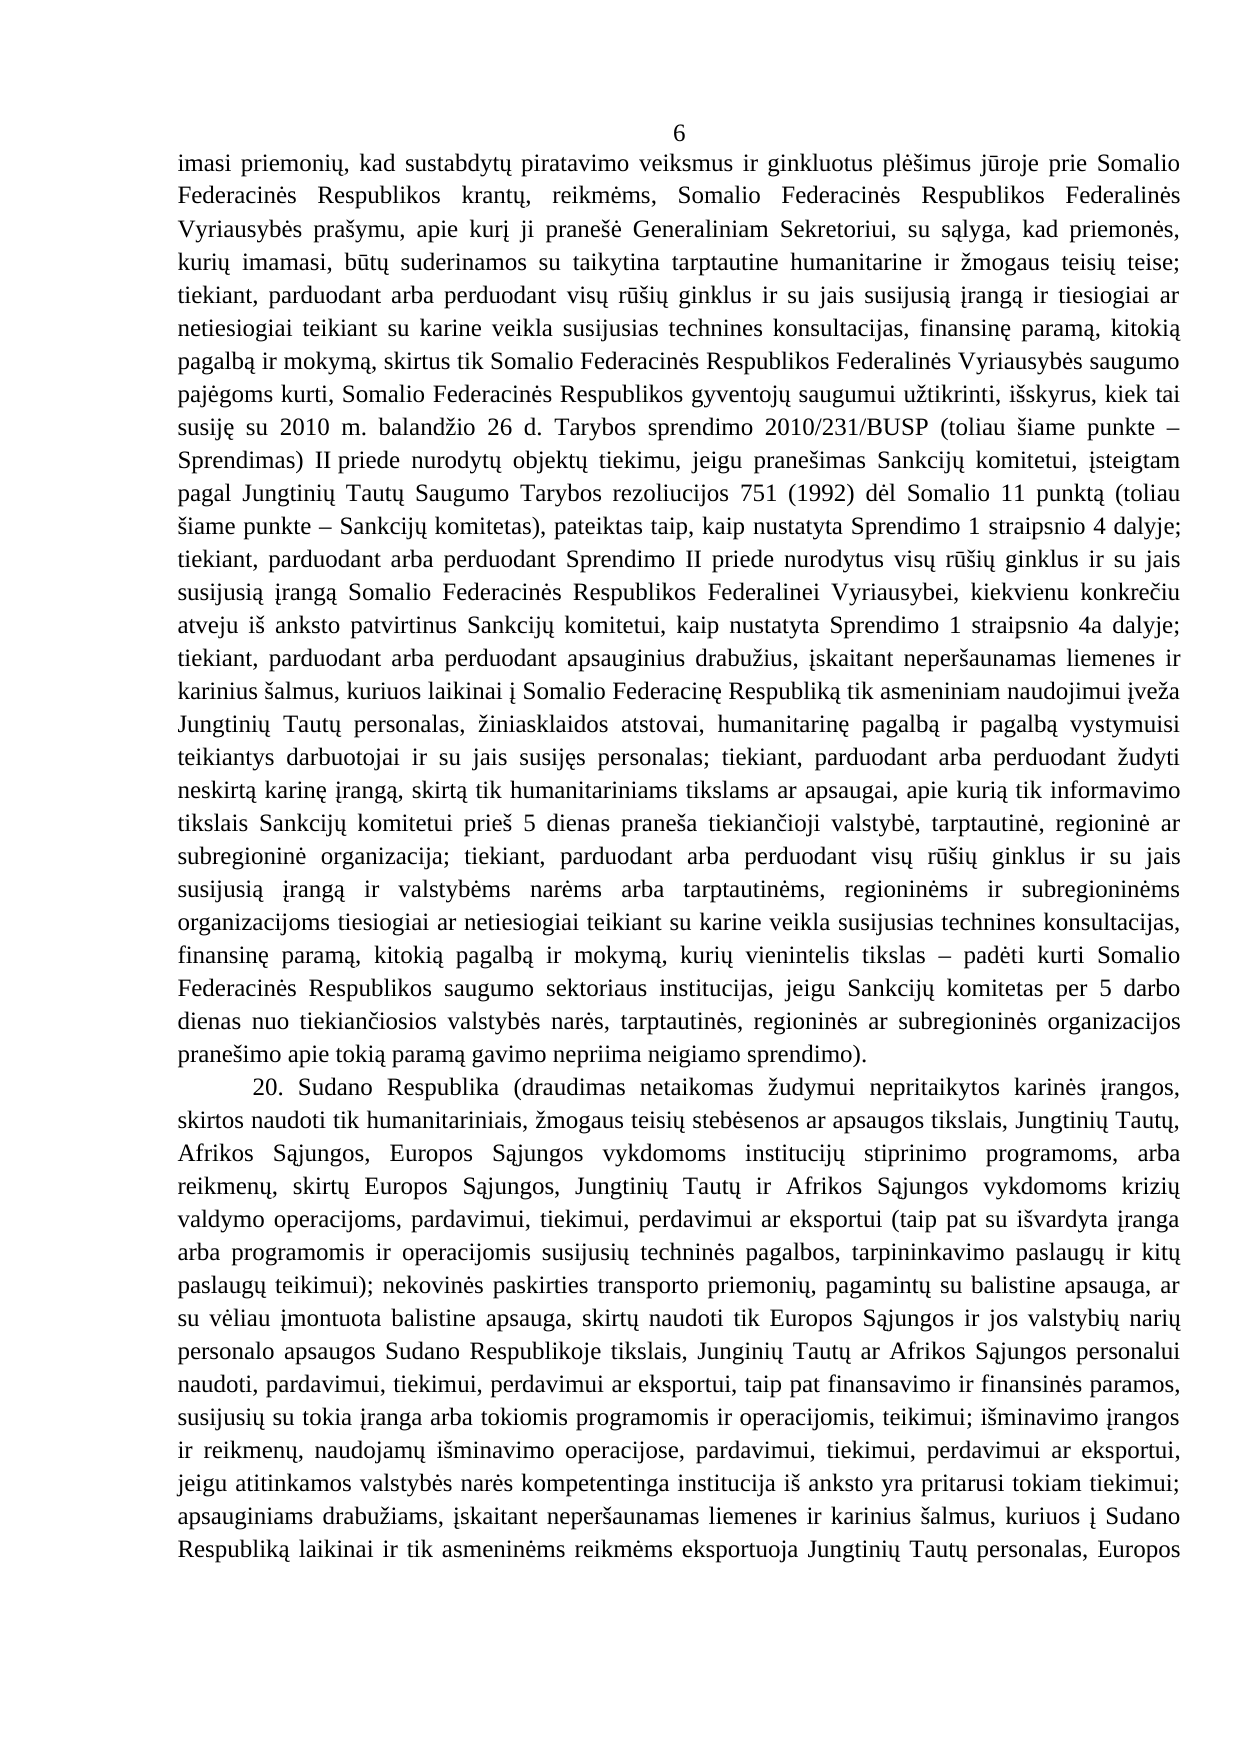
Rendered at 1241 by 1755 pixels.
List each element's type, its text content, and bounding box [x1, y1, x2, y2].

text 20. Sudano Respublika (draudimas netaikomas žudymui nepritaikytos karinės įrangos, skirtos naudoti tik humanitariniais, žmogaus teisių stebėsenos ar apsaugos tikslais, Jungtinių Tautų, Afrikos Sąjungos, Europos Sąjungos vykdomoms institucijų stiprinimo programoms, arba reikmenų, skirtų Europos Sąjungos, Jungtinių Tautų ir Afrikos Sąjungos vykdomoms krizių valdymo operacijoms, pardavimui, tiekimui, perdavimui ar eksportui (taip pat su išvardyta įranga arba programomis ir operacijomis susijusių techninės pagalbos, tarpininkavimo paslaugų ir kitų paslaugų teikimui); nekovinės paskirties transporto priemonių, pagamintų su balistine apsauga, ar su vėliau įmontuota balistine apsauga, skirtų naudoti tik Europos Sąjungos ir jos valstybių narių personalo apsaugos Sudano Respublikoje tikslais, Junginių Tautų ar Afrikos Sąjungos personalui naudoti, pardavimui, tiekimui, perdavimui ar eksportui, taip pat finansavimo ir finansinės paramos, susijusių su tokia įranga arba tokiomis programomis ir operacijomis, teikimui; išminavimo įrangos ir reikmenų, naudojamų išminavimo operacijose, pardavimui, tiekimui, perdavimui ar eksportui, jeigu atitinkamos valstybės narės kompetentinga institucija iš anksto yra pritarusi tokiam tiekimui; apsauginiams drabužiams, įskaitant neperšaunamas liemenes ir karinius šalmus, kuriuos į Sudano Respubliką laikinai ir tik asmeninėms reikmėms eksportuoja Jungtinių Tautų personalas, Europos [177, 1072, 1181, 1563]
text imasi priemonių, kad sustabdytų piratavimo veiksmus ir ginkluotus plėšimus jūroje prie Somalio Federacinės Respublikos krantų, reikmėms, Somalio Federacinės Respublikos Federalinės Vyriausybės prašymu, apie kurį ji pranešė Generaliniam Sekretoriui, su sąlyga, kad priemonės, kurių imamasi, būtų suderinamos su taikytina tarptautine humanitarine ir žmogaus teisių teise; tiekiant, parduodant arba perduodant visų rūšių ginklus ir su jais susijusią įrangą ir tiesiogiai ar netiesiogiai teikiant su karine veikla susijusias technines konsultacijas, finansinę paramą, kitokią pagalbą ir mokymą, skirtus tik Somalio Federacinės Respublikos Federalinės Vyriausybės saugumo pajėgoms kurti, Somalio Federacinės Respublikos gyventojų saugumui užtikrinti, išskyrus, kiek tai susiję su 2010 m. balandžio 26 d. Tarybos sprendimo 2010/231/BUSP (toliau šiame punkte – Sprendimas) II priede nurodytų objektų tiekimu, jeigu pranešimas Sankcijų komitetui, įsteigtam pagal Jungtinių Tautų Saugumo Tarybos rezoliucijos 751 (1992) dėl Somalio 11 punktą (toliau šiame punkte – Sankcijų komitetas), pateiktas taip, kaip nustatyta Sprendimo 1 straipsnio 4 dalyje; tiekiant, parduodant arba perduodant Sprendimo II priede nurodytus visų rūšių ginklus ir su jais susijusią įrangą Somalio Federacinės Respublikos Federalinei Vyriausybei, kiekvienu konkrečiu atveju iš anksto patvirtinus Sankcijų komitetui, kaip nustatyta Sprendimo 1 straipsnio 4a dalyje; tiekiant, parduodant arba perduodant apsauginius drabužius, įskaitant neperšaunamas liemenes ir karinius šalmus, kuriuos laikinai į Somalio Federacinę Respubliką tik asmeniniam naudojimui įveža Jungtinių Tautų personalas, žiniasklaidos atstovai, humanitarinę pagalbą ir pagalbą vystymuisi teikiantys darbuotojai ir su jais susijęs personalas; tiekiant, parduodant arba perduodant žudyti neskirtą karinę įrangą, skirtą tik humanitariniams tikslams ar apsaugai, apie kurią tik informavimo tikslais Sankcijų komitetui prieš 5 dienas praneša tiekiančioji valstybė, tarptautinė, regioninė ar subregioninė organizacija; tiekiant, parduodant arba perduodant visų rūšių ginklus ir su jais susijusią įrangą ir valstybėms narėms arba tarptautinėms, regioninėms ir subregioninėms organizacijoms tiesiogiai ar netiesiogiai teikiant su karine veikla susijusias technines konsultacijas, finansinę paramą, kitokią pagalbą ir mokymą, kurių vienintelis tikslas – padėti kurti Somalio Federacinės Respublikos saugumo sektoriaus institucijas, jeigu Sankcijų komitetas per 5 darbo dienas nuo tiekiančiosios valstybės narės, tarptautinės, regioninės ar subregioninės organizacijos pranešimo apie tokią paramą gavimo nepriima neigiamo sprendimo). [177, 148, 1181, 1068]
